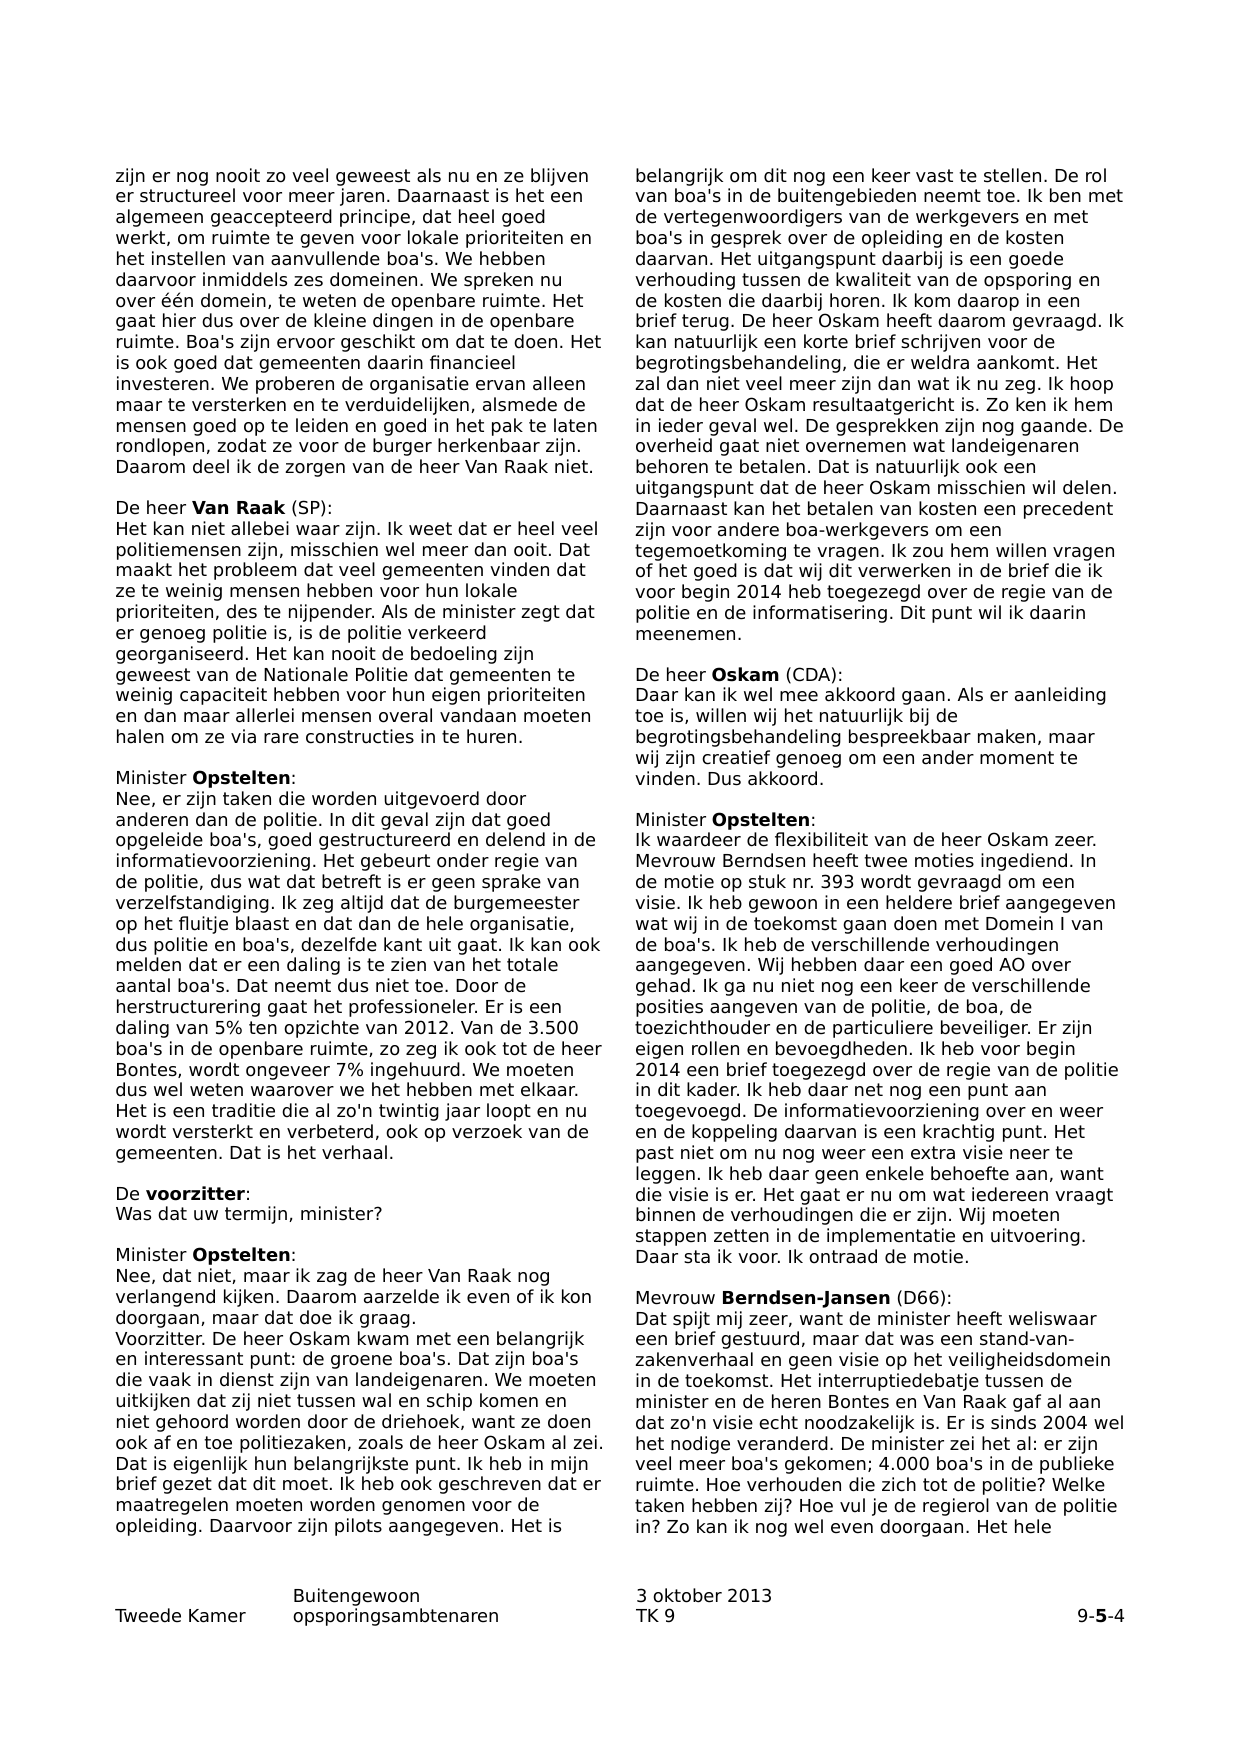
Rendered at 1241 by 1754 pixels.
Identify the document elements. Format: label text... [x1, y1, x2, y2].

text De voorzitter: [115, 1183, 605, 1204]
text De heer Oskam (CDA): [635, 664, 1125, 685]
text Daar kan ik wel mee akkoord gaan. Als er aanleiding toe is, willen wij het natuurlijk bij de begrotingsbehandeling bespreekbaar maken, maar wij zijn creatief genoeg om een ander moment te vinden. Dus akkoord. [635, 685, 1125, 789]
text Nee, dat niet, maar ik zag de heer Van Raak nog verlangend kijken. Daarom aarzelde ik even of ik kon doorgaan, maar dat doe ik graag. [115, 1266, 605, 1328]
text De heer Van Raak (SP): [115, 498, 605, 518]
text zijn er nog nooit zo veel geweest als nu en ze blijven er structureel voor meer jaren. Daarnaast is het een algemeen geaccepteerd principe, dat heel goed werkt, om ruimte te geven voor lokale prioriteiten en het instellen van aanvullende boa's. We hebben daarvoor inmiddels zes domeinen. We spreken nu over één domein, te weten de openbare ruimte. Het gaat hier dus over de kleine dingen in de openbare ruimte. Boa's zijn ervoor geschikt om dat te doen. Het is ook goed dat gemeenten daarin financieel investeren. We proberen de organisatie ervan alleen maar te versterken en te verduidelijken, alsmede de mensen goed op te leiden en goed in het pak te laten rondlopen, zodat ze voor de burger herkenbaar zijn. Daarom deel ik de zorgen van de heer Van Raak niet. [115, 165, 605, 478]
text belangrijk om dit nog een keer vast te stellen. De rol van boa's in de buitengebieden neemt toe. Ik ben met de vertegenwoordigers van de werkgevers en met boa's in gesprek over de opleiding en de kosten daarvan. Het uitgangspunt daarbij is een goede verhouding tussen de kwaliteit van de opsporing en de kosten die daarbij horen. Ik kom daarop in een brief terug. De heer Oskam heeft daarom gevraagd. Ik kan natuurlijk een korte brief schrijven voor de begrotingsbehandeling, die er weldra aankomt. Het zal dan niet veel meer zijn dan wat ik nu zeg. Ik hoop dat de heer Oskam resultaatgericht is. Zo ken ik hem in ieder geval wel. De gesprekken zijn nog gaande. De overheid gaat niet overnemen wat landeigenaren behoren te betalen. Dat is natuurlijk ook een uitgangspunt dat de heer Oskam misschien wil delen. Daarnaast kan het betalen van kosten een precedent zijn voor andere boa-werkgevers om een tegemoetkoming te vragen. Ik zou hem willen vragen of het goed is dat wij dit verwerken in de brief die ik voor begin 2014 heb toegezegd over de regie van de politie en de informatisering. Dit punt wil ik daarin meenemen. [635, 165, 1125, 644]
text Minister Opstelten: [115, 768, 605, 788]
text Was dat uw termijn, minister? [115, 1204, 605, 1225]
text Minister Opstelten: [115, 1245, 605, 1266]
text Minister Opstelten: [635, 809, 1125, 830]
text Nee, er zijn taken die worden uitgevoerd door anderen dan de politie. In dit geval zijn dat goed opgeleide boa's, goed gestructureerd en delend in de informatievoorziening. Het gebeurt onder regie van de politie, dus wat dat betreft is er geen sprake van verzelfstandiging. Ik zeg altijd dat de burgemeester op het fluitje blaast en dat dan de hele organisatie, dus politie en boa's, dezelfde kant uit gaat. Ik kan ook melden dat er een daling is te zien van het totale aantal boa's. Dat neemt dus niet toe. Door de herstructurering gaat het professioneler. Er is een daling van 5% ten opzichte van 2012. Van de 3.500 boa's in de openbare ruimte, zo zeg ik ook tot de heer Bontes, wordt ongeveer 7% ingehuurd. We moeten dus wel weten waarover we het hebben met elkaar. Het is een traditie die al zo'n twintig jaar loopt en nu wordt versterkt en verbeterd, ook op verzoek van de gemeenten. Dat is het verhaal. [115, 788, 605, 1163]
text Voorzitter. De heer Oskam kwam met een belangrijk en interessant punt: de groene boa's. Dat zijn boa's die vaak in dienst zijn van landeigenaren. We moeten uitkijken dat zij niet tussen wal en schip komen en niet gehoord worden door de driehoek, want ze doen ook af en toe politiezaken, zoals de heer Oskam al zei. Dat is eigenlijk hun belangrijkste punt. Ik heb in mijn brief gezet dat dit moet. Ik heb ook geschreven dat er maatregelen moeten worden genomen voor de opleiding. Daarvoor zijn pilots aangegeven. Het is [115, 1328, 605, 1537]
text Dat spijt mij zeer, want de minister heeft weliswaar een brief gestuurd, maar dat was een stand-van-zakenverhaal en geen visie op het veiligheidsdomein in de toekomst. Het interruptiedebatje tussen de minister en de heren Bontes en Van Raak gaf al aan dat zo'n visie echt noodzakelijk is. Er is sinds 2004 wel het nodige veranderd. De minister zei het al: er zijn veel meer boa's gekomen; 4.000 boa's in de publieke ruimte. Hoe verhouden die zich tot de politie? Welke taken hebben zij? Hoe vul je de regierol van de politie in? Zo kan ik nog wel even doorgaan. Het hele [635, 1308, 1125, 1537]
text Ik waardeer de flexibiliteit van de heer Oskam zeer. Mevrouw Berndsen heeft twee moties ingediend. In de motie op stuk nr. 393 wordt gevraagd om een visie. Ik heb gewoon in een heldere brief aangegeven wat wij in de toekomst gaan doen met Domein I van de boa's. Ik heb de verschillende verhoudingen aangegeven. Wij hebben daar een goed AO over gehad. Ik ga nu niet nog een keer de verschillende posities aangeven van de politie, de boa, de toezichthouder en de particuliere beveiliger. Er zijn eigen rollen en bevoegdheden. Ik heb voor begin 2014 een brief toegezegd over de regie van de politie in dit kader. Ik heb daar net nog een punt aan toegevoegd. De informatievoorziening over en weer en de koppeling daarvan is een krachtig punt. Het past niet om nu nog weer een extra visie neer te leggen. Ik heb daar geen enkele behoefte aan, want die visie is er. Het gaat er nu om wat iedereen vraagt binnen de verhoudingen die er zijn. Wij moeten stappen zetten in de implementatie en uitvoering. Daar sta ik voor. Ik ontraad de motie. [635, 830, 1125, 1268]
text Het kan niet allebei waar zijn. Ik weet dat er heel veel politiemensen zijn, misschien wel meer dan ooit. Dat maakt het probleem dat veel gemeenten vinden dat ze te weinig mensen hebben voor hun lokale prioriteiten, des te nijpender. Als de minister zegt dat er genoeg politie is, is de politie verkeerd georganiseerd. Het kan nooit de bedoeling zijn geweest van de Nationale Politie dat gemeenten te weinig capaciteit hebben voor hun eigen prioriteiten en dan maar allerlei mensen overal vandaan moeten halen om ze via rare constructies in te huren. [115, 518, 605, 748]
text Mevrouw Berndsen-Jansen (D66): [635, 1288, 1125, 1308]
